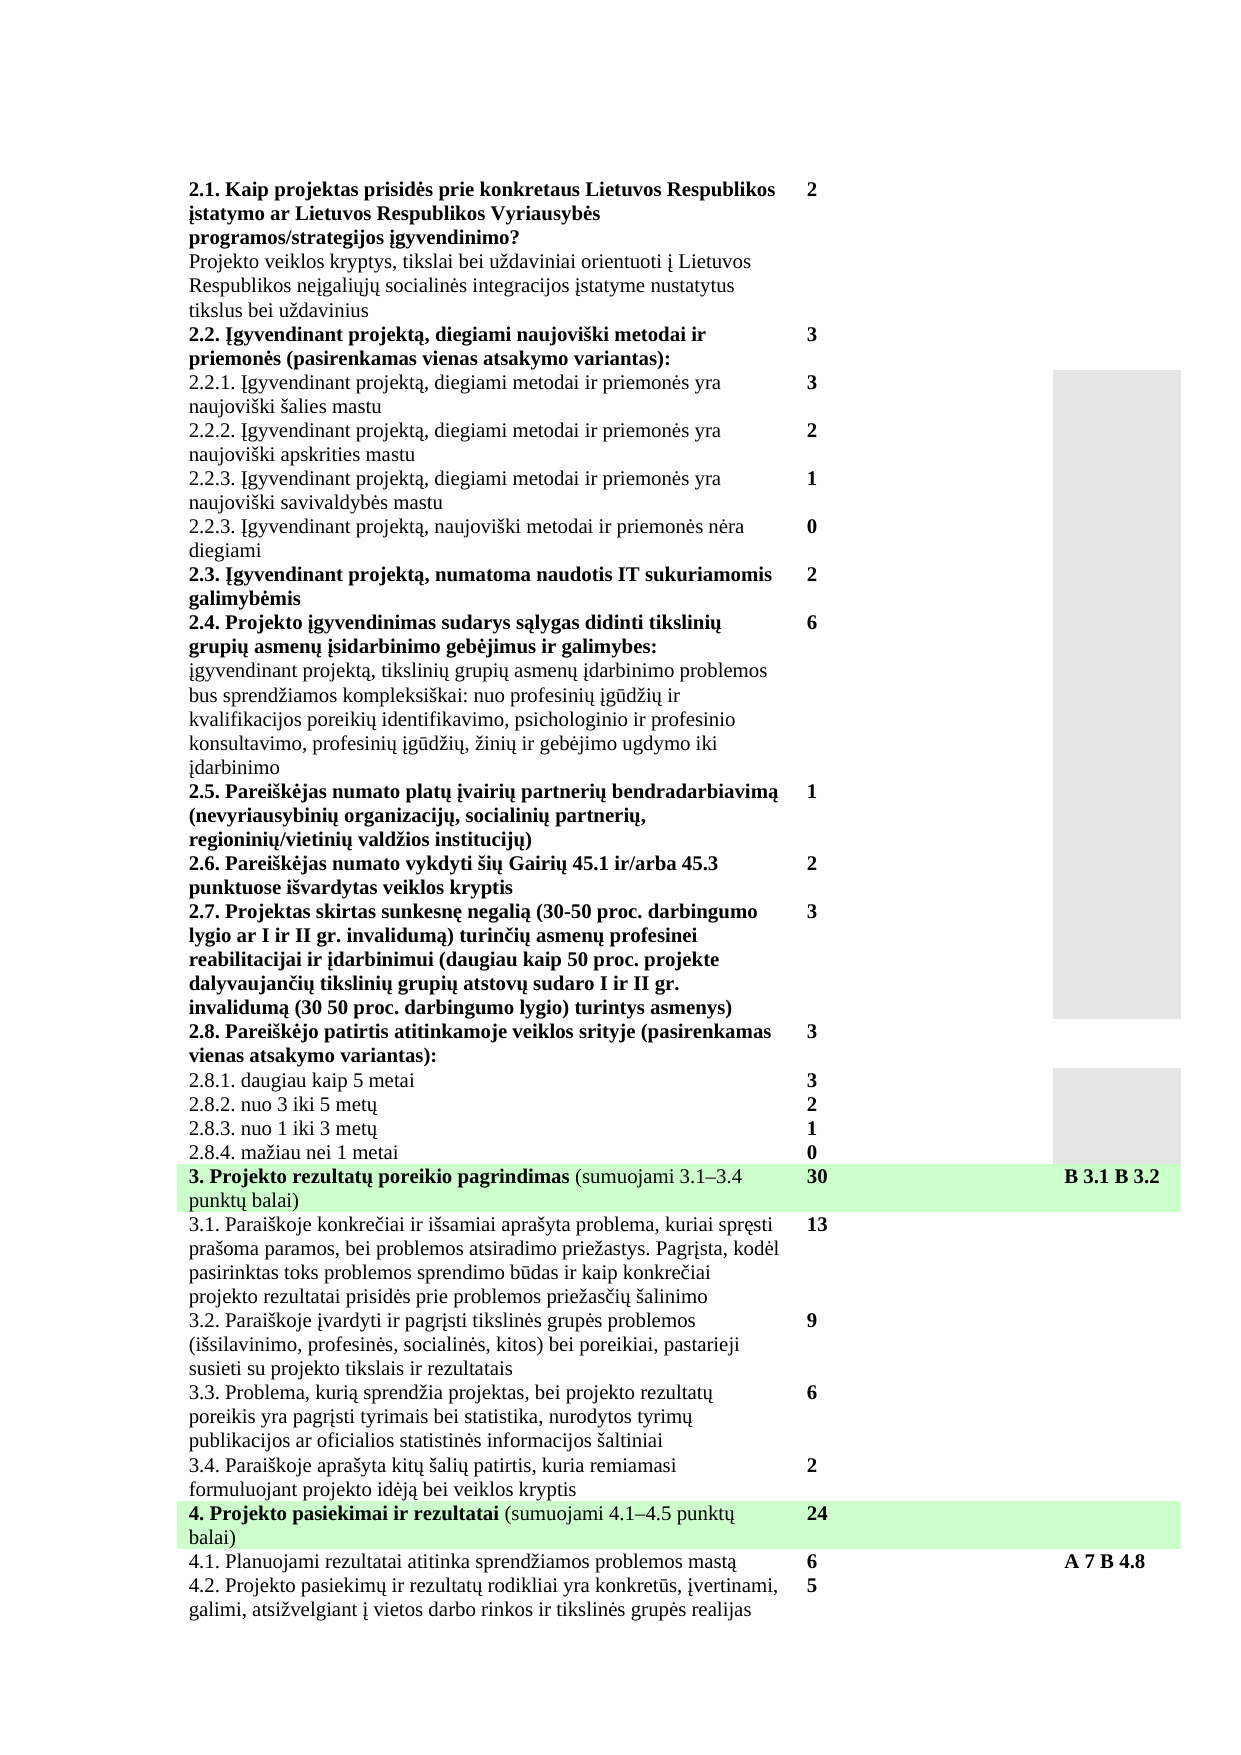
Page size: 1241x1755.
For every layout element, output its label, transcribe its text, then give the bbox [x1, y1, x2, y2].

table_cell [933, 1068, 1053, 1092]
table_cell [1053, 1573, 1181, 1621]
table_cell [933, 779, 1053, 851]
table_cell 3 [795, 370, 933, 418]
table_cell 6 [795, 1380, 933, 1452]
table_cell 6 [795, 610, 933, 779]
table_cell [933, 1164, 1053, 1212]
table_cell 2.7. Projektas skirtas sunkesnę negalią (30-50 proc. darbingumo lygio ar I ir II gr. invalidumą) turinčių asmenų profesinei reabilitacijai ir įdarbinimui (daugiau kaip 50 proc. projekte dalyvaujančių tikslinių grupių atstovų sudaro I ir II gr. invalidumą (30 50 proc. darbingumo lygio) turintys asmenys) [177, 899, 795, 1019]
table_cell [933, 1116, 1053, 1140]
table_cell [1053, 1068, 1181, 1092]
table_cell [933, 1140, 1053, 1164]
table_cell 1 [795, 466, 933, 514]
table_cell 2.6. Pareiškėjas numato vykdyti šių Gairių 45.1 ir/arba 45.3 punktuose išvardytas veiklos kryptis [177, 851, 795, 899]
table_cell 4.1. Planuojami rezultatai atitinka sprendžiamos problemos mastą [177, 1549, 795, 1573]
table_cell [933, 370, 1053, 418]
table_cell 3.1. Paraiškoje konkrečiai ir išsamiai aprašyta problema, kuriai spręsti prašoma paramos, bei problemos atsiradimo priežastys. Pagrįsta, kodėl pasirinktas toks problemos sprendimo būdas ir kaip konkrečiai projekto rezultatai prisidės prie problemos priežasčių šalinimo [177, 1212, 795, 1308]
table_cell 2.4. Projekto įgyvendinimas sudarys sąlygas didinti tikslinių grupių asmenų įsidarbinimo gebėjimus ir galimybes: įgyvendinant projektą, tikslinių grupių asmenų įdarbinimo problemos bus sprendžiamos kompleksiškai: nuo profesinių įgūdžių ir kvalifikacijos poreikių identifikavimo, psichologinio ir profesinio konsultavimo, profesinių įgūdžių, žinių ir gebėjimo ugdymo iki įdarbinimo [177, 610, 795, 779]
table_cell [1053, 1380, 1181, 1452]
table_cell [1053, 1019, 1181, 1067]
table_cell [1053, 177, 1181, 322]
table_cell 24 [795, 1501, 933, 1549]
table_cell [1053, 418, 1181, 466]
table_cell [1053, 514, 1181, 562]
table_cell 2.8.3. nuo 1 iki 3 metų [177, 1116, 795, 1140]
table_cell [933, 418, 1053, 466]
table_cell 2.2. Įgyvendinant projektą, diegiami naujoviški metodai ir priemonės (pasirenkamas vienas atsakymo variantas): [177, 322, 795, 370]
table_cell 4. Projekto pasiekimai ir rezultatai (sumuojami 4.1–4.5 punktų balai) [177, 1501, 795, 1549]
table_cell 2.2.3. Įgyvendinant projektą, naujoviški metodai ir priemonės nėra diegiami [177, 514, 795, 562]
table_cell 5 [795, 1573, 933, 1621]
table_cell 3 [795, 1019, 933, 1067]
table_cell [933, 466, 1053, 514]
table_cell 2 [795, 562, 933, 610]
table_cell 2.5. Pareiškėjas numato platų įvairių partnerių bendradarbiavimą (nevyriausybinių organizacijų, socialinių partnerių, regioninių/vietinių valdžios institucijų) [177, 779, 795, 851]
table_cell 2.2.2. Įgyvendinant projektą, diegiami metodai ir priemonės yra naujoviški apskrities mastu [177, 418, 795, 466]
table_cell 1 [795, 779, 933, 851]
table_cell [1053, 1212, 1181, 1308]
table_cell 0 [795, 514, 933, 562]
table_cell 2 [795, 177, 933, 322]
table_cell [1053, 562, 1181, 610]
table_cell [933, 610, 1053, 779]
table_cell 3.4. Paraiškoje aprašyta kitų šalių patirtis, kuria remiamasi formuluojant projekto idėją bei veiklos kryptis [177, 1453, 795, 1501]
table_cell [1053, 1453, 1181, 1501]
table_cell 2.8.1. daugiau kaip 5 metai [177, 1068, 795, 1092]
table_cell [1053, 1501, 1181, 1549]
table_cell [933, 851, 1053, 899]
table_cell [933, 1212, 1053, 1308]
table_cell [933, 1549, 1053, 1573]
table_cell [933, 899, 1053, 1019]
table_cell [1053, 899, 1181, 1019]
table_cell [933, 1380, 1053, 1452]
table_cell [1053, 370, 1181, 418]
table_cell 2.2.1. Įgyvendinant projektą, diegiami metodai ir priemonės yra naujoviški šalies mastu [177, 370, 795, 418]
table_cell [933, 322, 1053, 370]
table_cell 2.8. Pareiškėjo patirtis atitinkamoje veiklos srityje (pasirenkamas vienas atsakymo variantas): [177, 1019, 795, 1067]
table_cell [1053, 1140, 1181, 1164]
table_cell 2 [795, 1453, 933, 1501]
table_cell 4.2. Projekto pasiekimų ir rezultatų rodikliai yra konkretūs, įvertinami, galimi, atsižvelgiant į vietos darbo rinkos ir tikslinės grupės realijas [177, 1573, 795, 1621]
table_cell [933, 1453, 1053, 1501]
table_cell [1053, 1308, 1181, 1380]
table_cell 3 [795, 1068, 933, 1092]
table_cell 2.8.4. mažiau nei 1 metai [177, 1140, 795, 1164]
table_cell 3.2. Paraiškoje įvardyti ir pagrįsti tikslinės grupės problemos (išsilavinimo, profesinės, socialinės, kitos) bei poreikiai, pastarieji susieti su projekto tikslais ir rezultatais [177, 1308, 795, 1380]
table_cell [933, 1573, 1053, 1621]
table_cell 6 [795, 1549, 933, 1573]
table_cell A 7 B 4.8 [1053, 1549, 1181, 1573]
table_cell [933, 514, 1053, 562]
table_cell 3 [795, 322, 933, 370]
table_cell 2.1. Kaip projektas prisidės prie konkretaus Lietuvos Respublikos įstatymo ar Lietuvos Respublikos Vyriausybės programos/strategijos įgyvendinimo? Projekto veiklos kryptys, tikslai bei uždaviniai orientuoti į Lietuvos Respublikos neįgaliųjų socialinės integracijos įstatyme nustatytus tikslus bei uždavinius [177, 177, 795, 322]
table_cell [1053, 779, 1181, 851]
table_cell [1053, 322, 1181, 370]
table_cell [933, 562, 1053, 610]
table_cell 30 [795, 1164, 933, 1212]
table_cell 2 [795, 1092, 933, 1116]
table_cell [933, 1501, 1053, 1549]
table_cell B 3.1 B 3.2 [1053, 1164, 1181, 1212]
table_cell 2.8.2. nuo 3 iki 5 metų [177, 1092, 795, 1116]
table_cell 3.3. Problema, kurią sprendžia projektas, bei projekto rezultatų poreikis yra pagrįsti tyrimais bei statistika, nurodytos tyrimų publikacijos ar oficialios statistinės informacijos šaltiniai [177, 1380, 795, 1452]
table_cell [1053, 851, 1181, 899]
table_cell 2.2.3. Įgyvendinant projektą, diegiami metodai ir priemonės yra naujoviški savivaldybės mastu [177, 466, 795, 514]
table_cell 2 [795, 418, 933, 466]
table_cell 9 [795, 1308, 933, 1380]
table_cell [1053, 610, 1181, 779]
table_cell 2 [795, 851, 933, 899]
table_cell [1053, 1092, 1181, 1116]
table_cell [933, 1019, 1053, 1067]
table_cell 0 [795, 1140, 933, 1164]
table_cell [933, 1308, 1053, 1380]
table_cell 2.3. Įgyvendinant projektą, numatoma naudotis IT sukuriamomis galimybėmis [177, 562, 795, 610]
table_cell 3. Projekto rezultatų poreikio pagrindimas (sumuojami 3.1–3.4 punktų balai) [177, 1164, 795, 1212]
table_cell [1053, 1116, 1181, 1140]
table_cell [933, 1092, 1053, 1116]
table_cell [933, 177, 1053, 322]
table_cell 1 [795, 1116, 933, 1140]
table_cell 3 [795, 899, 933, 1019]
table_cell [1053, 466, 1181, 514]
table_cell 13 [795, 1212, 933, 1308]
